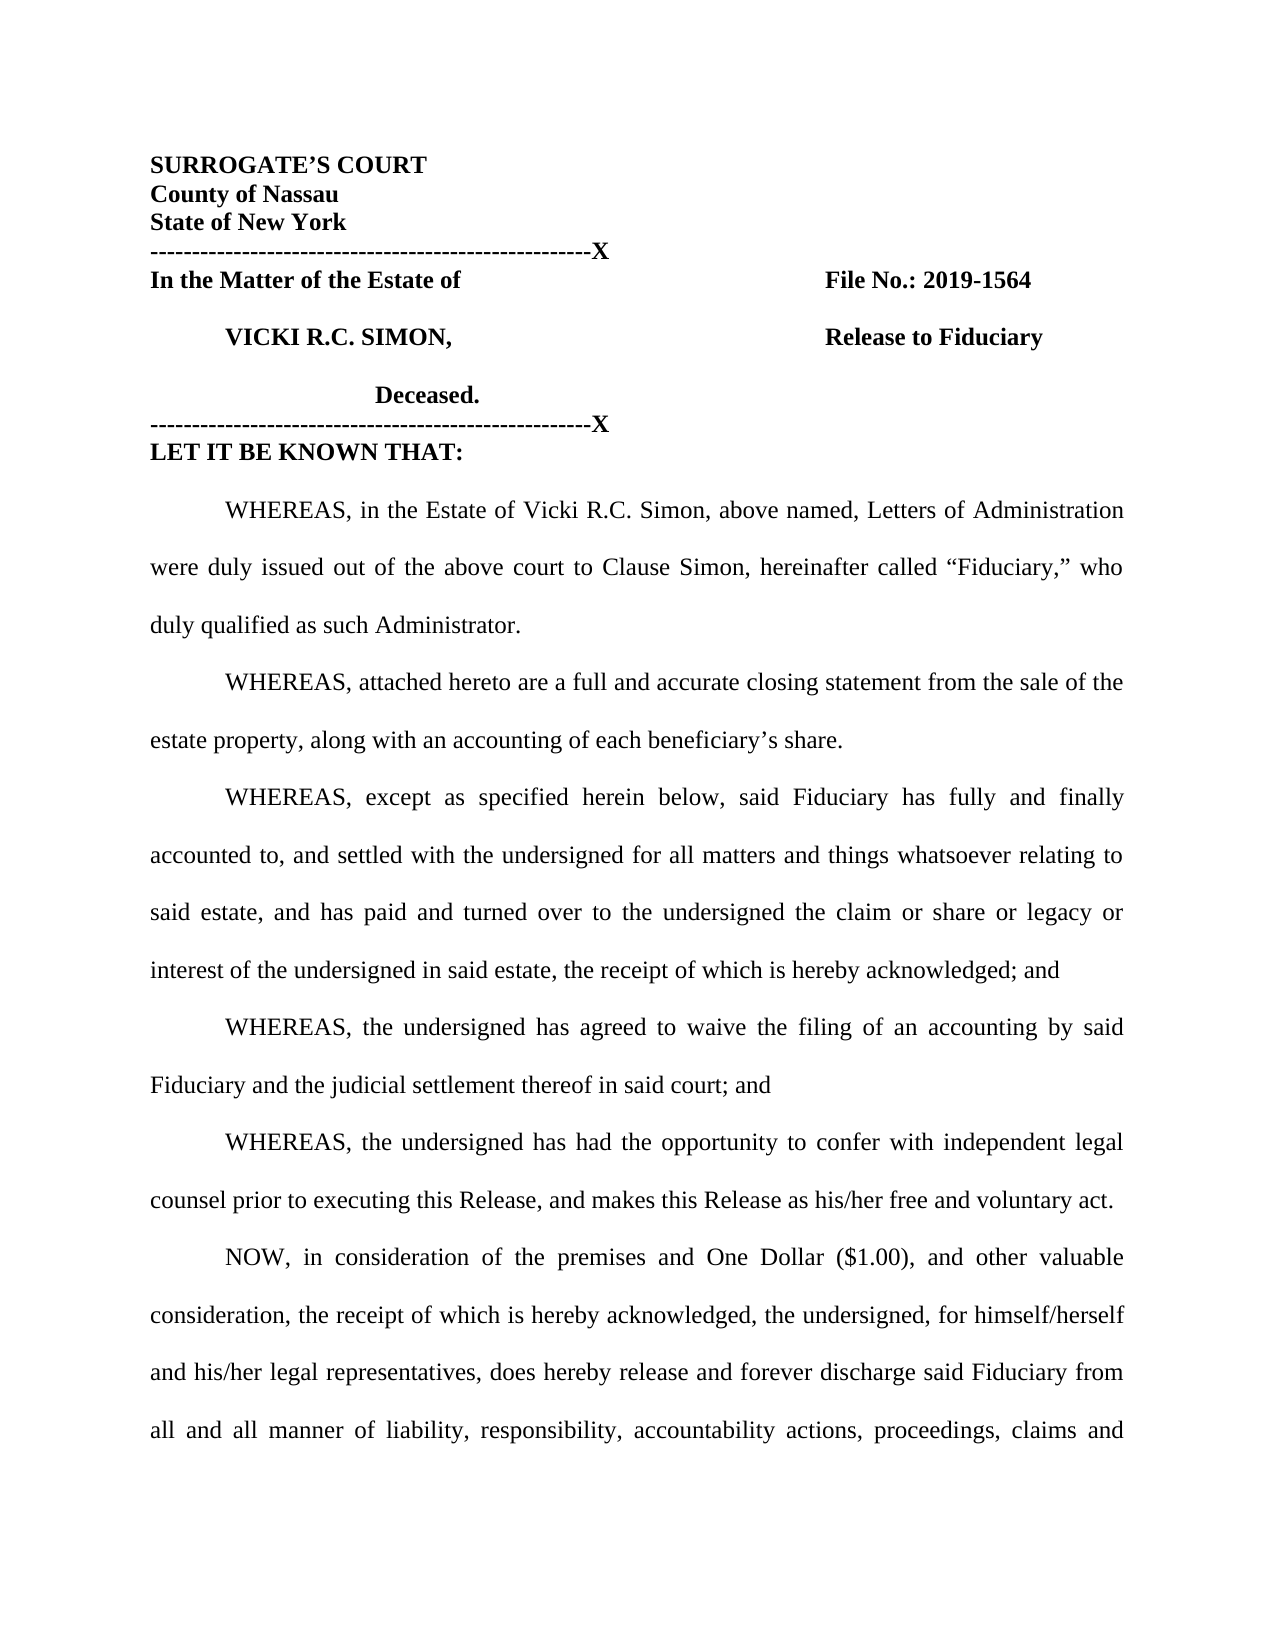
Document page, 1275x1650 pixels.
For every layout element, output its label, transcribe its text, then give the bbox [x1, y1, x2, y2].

text County of Nassau [150, 179, 1125, 207]
text -----------------------------------------------------X [150, 236, 1125, 265]
text WHEREAS, in the Estate of Vicki R.C. Simon, above named, Letters of Administration were duly issued out of the above court to Clause Simon, hereinafter called “Fiduciary,” who duly qualified as such Administrator. [150, 495, 1125, 639]
text In the Matter of the Estate of File No.: 2019-1564 [150, 265, 1125, 294]
text VICKI R.C. SIMON, Release to Fiduciary [150, 322, 1125, 351]
text WHEREAS, the undersigned has had the opportunity to confer with independent legal counsel prior to executing this Release, and makes this Release as his/her free and voluntary act. [150, 1127, 1125, 1214]
text SURROGATE’S COURT [150, 150, 1125, 179]
text WHEREAS, the undersigned has agreed to waive the filing of an accounting by said Fiduciary and the judicial settlement thereof in said court; and [150, 1012, 1125, 1099]
text WHEREAS, attached hereto are a full and accurate closing statement from the sale of the estate property, along with an accounting of each beneficiary’s share. [150, 667, 1125, 754]
text LET IT BE KNOWN THAT: [150, 437, 1125, 466]
text NOW, in consideration of the premises and One Dollar ($1.00), and other valuable consideration, the receipt of which is hereby acknowledged, the undersigned, for himself/herself and his/her legal representatives, does hereby release and forever discharge said Fiduciary from all and all manner of liability, responsibility, accountability actions, proceedings, claims and [150, 1242, 1125, 1444]
text State of New York [150, 207, 1125, 236]
text WHEREAS, except as specified herein below, said Fiduciary has fully and finally accounted to, and settled with the undersigned for all matters and things whatsoever relating to said estate, and has paid and turned over to the undersigned the claim or share or legacy or interest of the undersigned in said estate, the receipt of which is hereby acknowledged; and [150, 782, 1125, 984]
text -----------------------------------------------------X [150, 409, 1125, 437]
text Deceased. [150, 380, 1125, 409]
